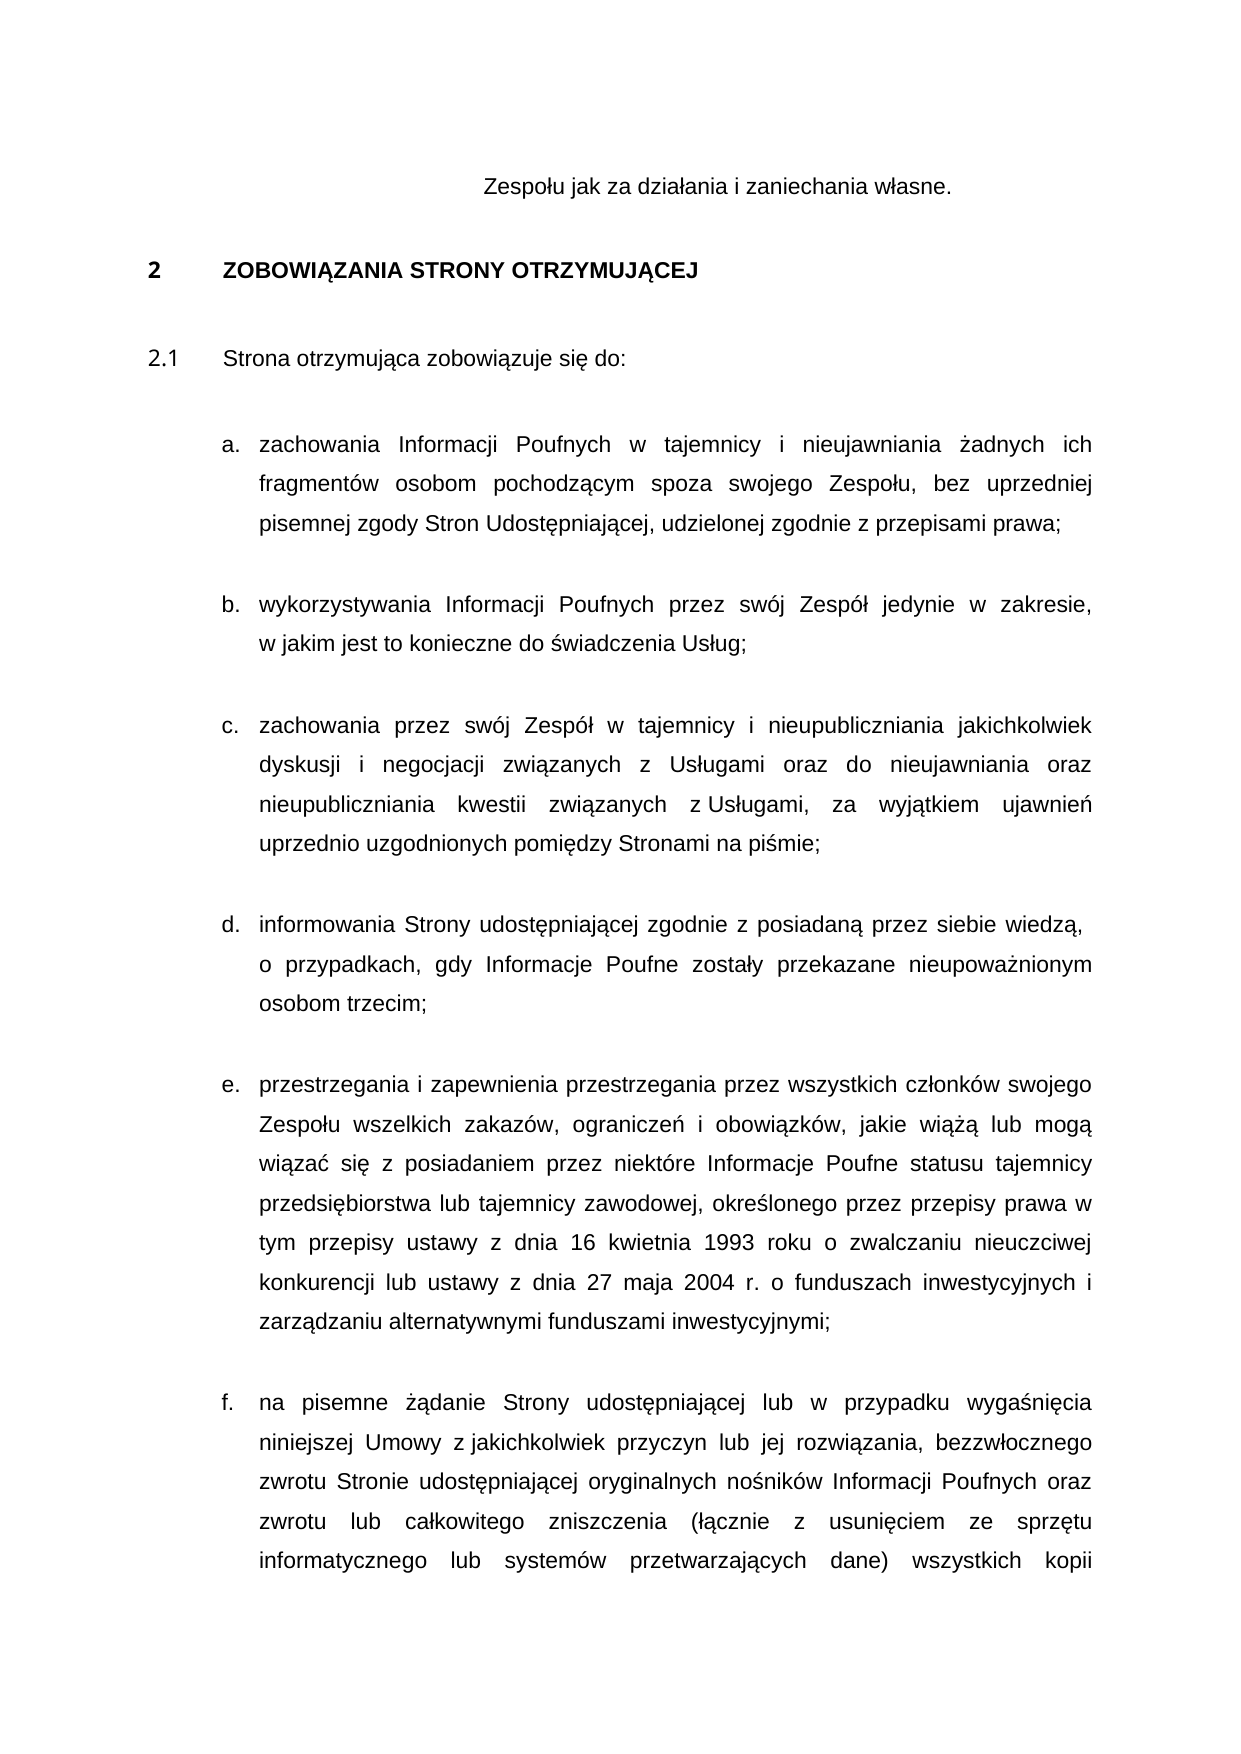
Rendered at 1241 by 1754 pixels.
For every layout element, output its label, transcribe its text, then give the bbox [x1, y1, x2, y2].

table_cell Zespołu jak za działania i zaniechania własne. [472, 148, 1104, 229]
list Strona otrzymująca zobowiązuje się do: [148, 342, 1093, 373]
table_cell [221, 148, 472, 229]
list zachowania Informacji Poufnych w tajemnicy i nieujawniania żadnych ich fragmentów osobom pochodzącym spoza swojego Zespołu, bez uprzedniej pisemnej zgody Stron Udostępniającej, udzielonej zgodnie z przepisami prawa; [221, 431, 1093, 536]
list na pisemne żądanie Strony udostępniającej lub w przypadku wygaśnięcia niniejszej Umowy z jakichkolwiek przyczyn lub jej rozwiązania, bezzwłocznego zwrotu Stronie udostępniającej oryginalnych nośników Informacji Poufnych oraz zwrotu lub całkowitego zniszczenia (łącznie z usunięciem ze sprzętu informatycznego lub systemów przetwarzających dane) wszystkich kopii [221, 1389, 1093, 1573]
list Zobowiązania STRONY OTRZYMUJĄCEJ [148, 254, 1093, 285]
list przestrzegania i zapewnienia przestrzegania przez wszystkich członków swojego Zespołu wszelkich zakazów, ograniczeń i obowiązków, jakie wiążą lub mogą wiązać się z posiadaniem przez niektóre Informacje Poufne statusu tajemnicy przedsiębiorstwa lub tajemnicy zawodowej, określonego przez przepisy prawa w tym przepisy ustawy z dnia 16 kwietnia 1993 roku o zwalczaniu nieuczciwej konkurencji lub ustawy z dnia 27 maja 2004 r. o funduszach inwestycyjnych i zarządzaniu alternatywnymi funduszami inwestycyjnymi; [221, 1071, 1093, 1334]
list informowania Strony udostępniającej zgodnie z posiadaną przez siebie wiedzą, o przypadkach, gdy Informacje Poufne zostały przekazane nieupoważnionym osobom trzecim; [221, 911, 1093, 1016]
list zachowania przez swój Zespół w tajemnicy i nieupubliczniania jakichkolwiek dyskusji i negocjacji związanych z Usługami oraz do nieujawniania oraz nieupubliczniania kwestii związanych z Usługami, za wyjątkiem ujawnień uprzednio uzgodnionych pomiędzy Stronami na piśmie; [221, 712, 1093, 856]
list wykorzystywania Informacji Poufnych przez swój Zespół jedynie w zakresie, w jakim jest to konieczne do świadczenia Usług; [221, 591, 1093, 657]
